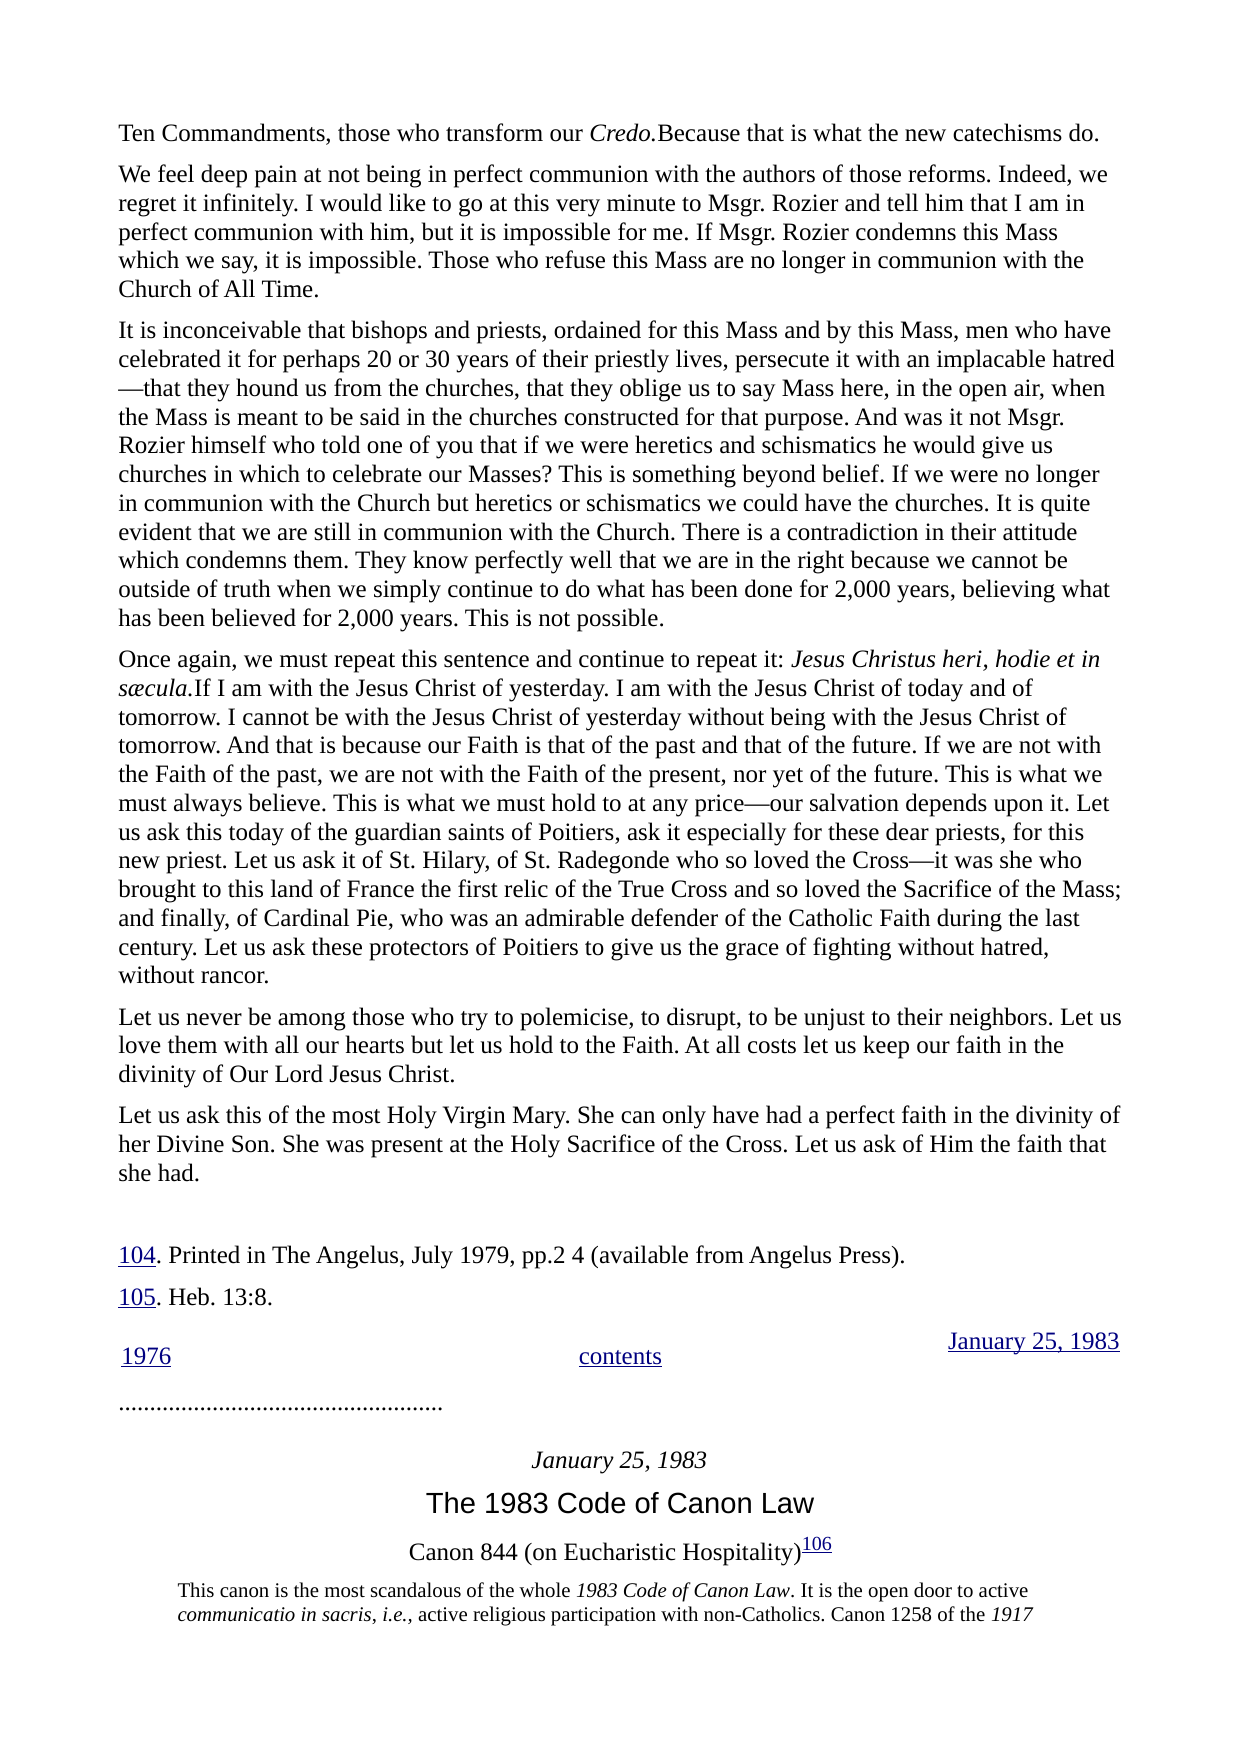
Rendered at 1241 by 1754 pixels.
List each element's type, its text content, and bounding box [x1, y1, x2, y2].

text It is inconceivable that bishops and priests, ordained for this Mass and by this Mass, men who have celebrated it for perhaps 20 or 30 years of their priestly lives, persecute it with an implacable hatred—that they hound us from the churches, that they oblige us to say Mass here, in the open air, when the Mass is meant to be said in the churches constructed for that purpose. And was it not Msgr. Rozier himself who told one of you that if we were heretics and schismatics he would give us churches in which to celebrate our Masses? This is something beyond belief. If we were no longer in communion with the Church but heretics or schismatics we could have the churches. It is quite evident that we are still in communion with the Church. There is a contradiction in their attitude which condemns them. They know perfectly well that we are in the right because we cannot be outside of truth when we simply continue to do what has been done for 2,000 years, believing what has been believed for 2,000 years. This is not possible. [118, 316, 1122, 632]
text We feel deep pain at not being in perfect communion with the authors of those reforms. Indeed, we regret it infinitely. I would like to go at this very minute to Msgr. Rozier and tell him that I am in perfect communion with him, but it is impossible for me. If Msgr. Rozier condemns this Mass which we say, it is impossible. Those who refuse this Mass are no longer in communion with the Church of All Time. [118, 159, 1122, 303]
text 105. Heb. 13:8. [118, 1282, 1122, 1311]
text Let us ask this of the most Holy Virgin Mary. She can only have had a perfect faith in the divinity of her Divine Son. She was present at the Holy Sacrifice of the Cross. Let us ask of Him the faith that she had. [118, 1101, 1122, 1187]
text .................................................... [118, 1387, 1122, 1416]
table_header contents [453, 1323, 787, 1387]
text January 25, 1983 [118, 1445, 1122, 1473]
text Ten Commandments, those who transform our Credo.Because that is what the new catechisms do. [118, 118, 1122, 147]
text 104. Printed in The Angelus, July 1979, pp.2 4 (available from Angelus Press). [118, 1241, 1122, 1269]
text Once again, we must repeat this sentence and continue to repeat it: Jesus Christus heri, hodie et in sæcula.If I am with the Jesus Christ of yesterday. I am with the Jesus Christ of today and of tomorrow. I cannot be with the Jesus Christ of yesterday without being with the Jesus Christ of tomorrow. And that is because our Faith is that of the past and that of the future. If we are not with the Faith of the past, we are not with the Faith of the present, nor yet of the future. This is what we must always believe. This is what we must hold to at any price—our salvation depends upon it. Let us ask this today of the guardian saints of Poitiers, ask it especially for these dear priests, for this new priest. Let us ask it of St. Hilary, of St. Radegonde who so loved the Cross—it was she who brought to this land of France the first relic of the True Cross and so loved the Sacrifice of the Mass; and finally, of Cardinal Pie, who was an admirable defender of the Catholic Faith during the last century. Let us ask these protectors of Poitiers to give us the grace of fighting without hatred, without rancor. [118, 644, 1122, 989]
text This canon is the most scandalous of the whole 1983 Code of Canon Law. It is the open door to active communicatio in sacris, i.e., active religious participation with non-Catholics. Canon 1258 of the 1917 [177, 1578, 1063, 1626]
table_header 1976 [118, 1323, 453, 1387]
text The 1983 Code of Canon Law [118, 1486, 1122, 1519]
table_header January 25, 1983 [788, 1323, 1122, 1387]
text Canon 844 (on Eucharistic Hospitality)106 [118, 1532, 1122, 1566]
text Let us never be among those who try to polemicise, to disrupt, to be unjust to their neighbors. Let us love them with all our hearts but let us hold to the Faith. At all costs let us keep our faith in the divinity of Our Lord Jesus Christ. [118, 1002, 1122, 1088]
